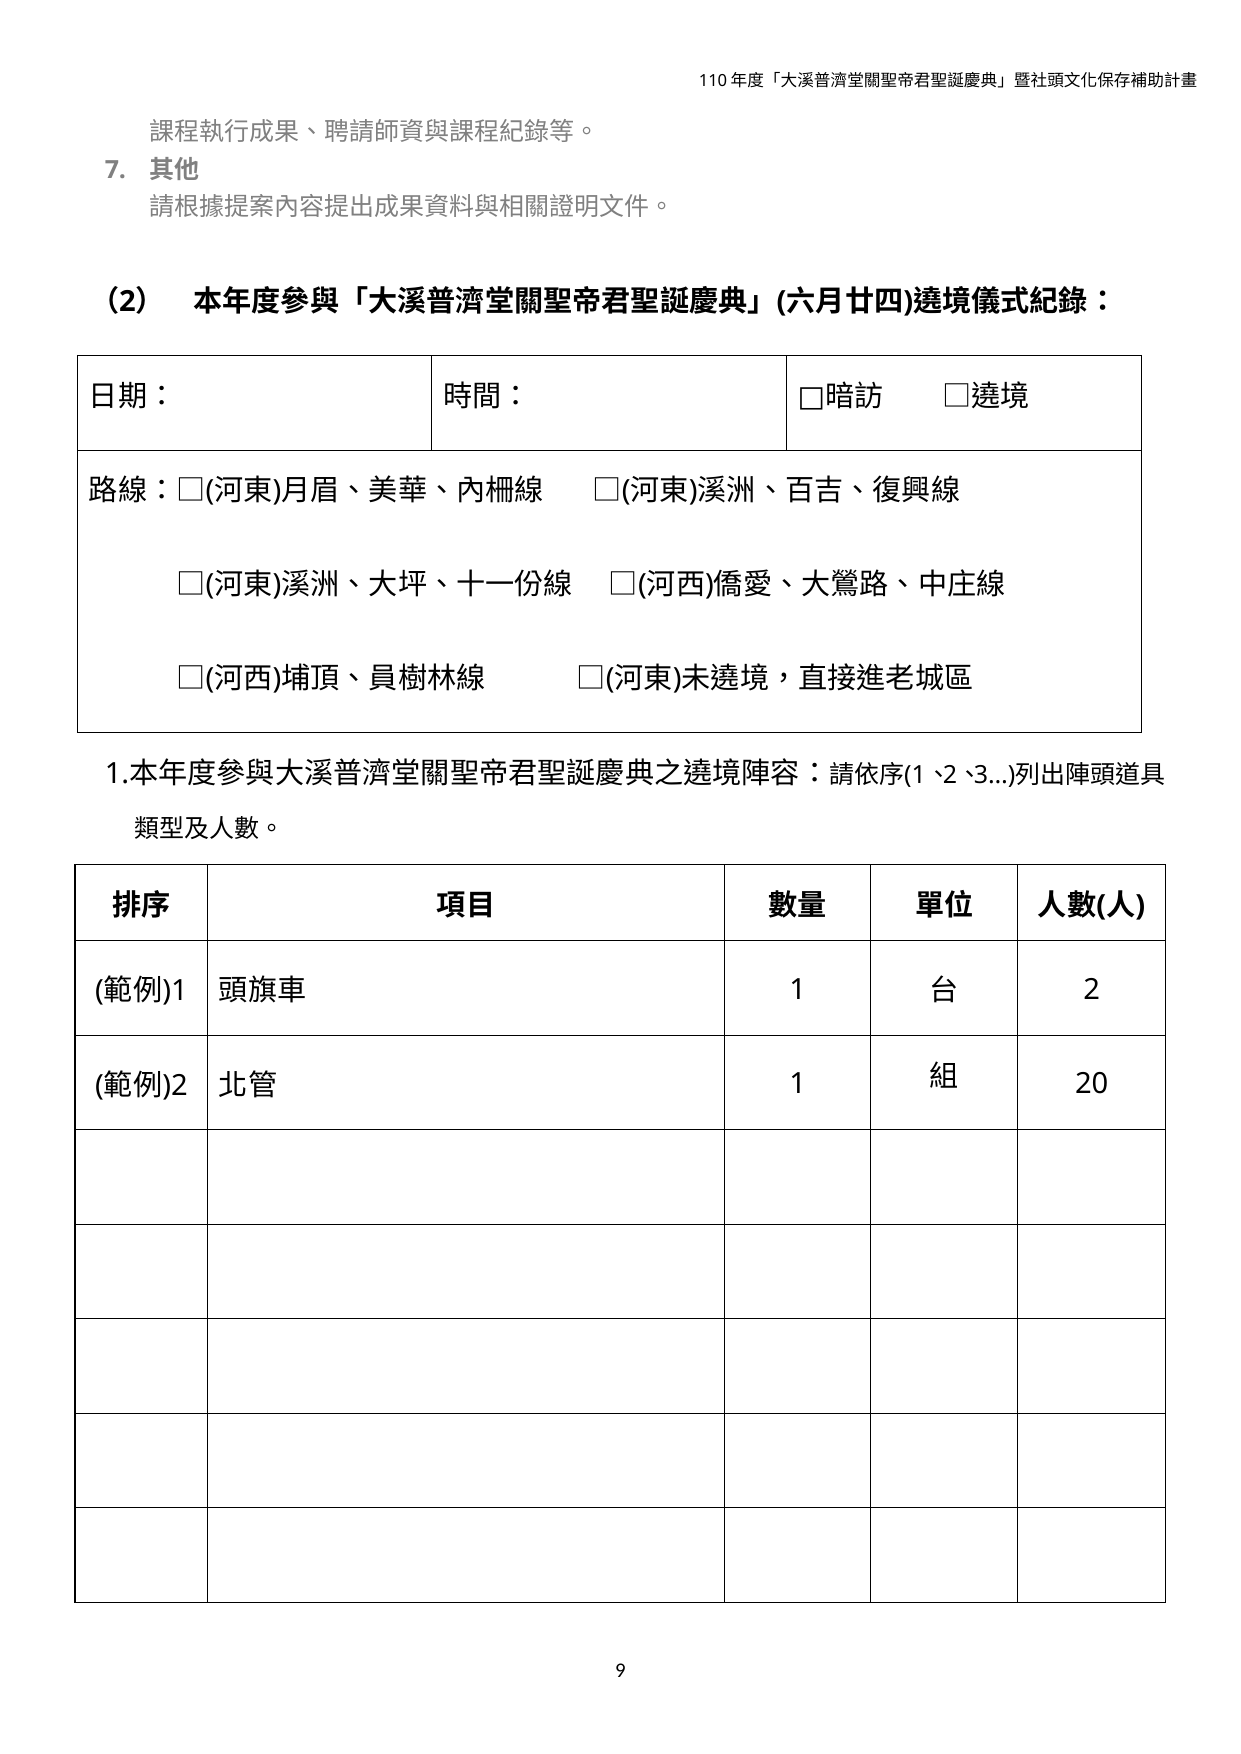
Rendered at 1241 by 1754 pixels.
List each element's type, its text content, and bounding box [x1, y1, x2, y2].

table_cell [76, 1130, 207, 1224]
table_cell [725, 1319, 870, 1413]
table_cell [871, 1414, 1017, 1507]
text 請根據提案內容提出成果資料與相關證明文件。 [149, 186, 1165, 223]
table_cell [208, 1130, 724, 1224]
table_cell [208, 1414, 724, 1507]
table_cell 路線：□(河東)月眉、美華、內柵線 □(河東)溪洲、百吉、復興線 □(河東)溪洲、大坪、十一份線 □(河西)僑愛、大鶯路、中庄線 □(河西)埔頂、員樹林線 □(河東)未遶境，直接進老城區 [78, 451, 1141, 732]
table_cell 1 [725, 941, 870, 1035]
list 本年度參與「大溪普濟堂關聖帝君聖誕慶典」(六月廿四)遶境儀式紀錄： [90, 261, 1165, 336]
table_cell [76, 1414, 207, 1507]
table_cell [871, 1130, 1017, 1224]
table_cell [871, 1508, 1017, 1602]
table_cell [208, 1508, 724, 1602]
table_cell (範例)1 [76, 941, 207, 1035]
table_cell [208, 1319, 724, 1413]
table_cell [871, 1225, 1017, 1318]
table_cell [76, 1225, 207, 1318]
table_header 數量 [725, 865, 870, 940]
table_cell [208, 1225, 724, 1318]
list 其他 [104, 148, 1165, 186]
table_cell [871, 1319, 1017, 1413]
table_cell 20 [1018, 1036, 1165, 1129]
table_cell [1018, 1414, 1165, 1507]
table_cell 台 [871, 941, 1017, 1035]
table_header 人數(人) [1018, 865, 1165, 940]
table_header 排序 [76, 865, 207, 940]
table_header 單位 [871, 865, 1017, 940]
table_cell [1018, 1130, 1165, 1224]
table_cell [725, 1225, 870, 1318]
table_cell [1018, 1319, 1165, 1413]
table_header 項目 [208, 865, 724, 940]
table_cell [1018, 1225, 1165, 1318]
table_cell 2 [1018, 941, 1165, 1035]
table_header 日期： [78, 356, 431, 449]
table_header □暗訪 □遶境 [787, 356, 1141, 449]
table_cell 北管 [208, 1036, 724, 1129]
table_cell 組 [871, 1036, 1017, 1129]
text 課程執行成果、聘請師資與課程紀錄等。 [149, 111, 1165, 148]
table_cell [76, 1319, 207, 1413]
table_cell (範例)2 [76, 1036, 207, 1129]
table_cell [76, 1508, 207, 1602]
table_cell [725, 1130, 870, 1224]
table_header 時間： [432, 356, 786, 449]
table_cell 頭旗車 [208, 941, 724, 1035]
table_cell [725, 1414, 870, 1507]
table_cell [1018, 1508, 1165, 1602]
table_cell 1 [725, 1036, 870, 1129]
text 1.本年度參與大溪普濟堂關聖帝君聖誕慶典之遶境陣容：請依序(1、2、3…)列出陣頭道具類型及人數。 [104, 733, 1165, 845]
table_cell [725, 1508, 870, 1602]
